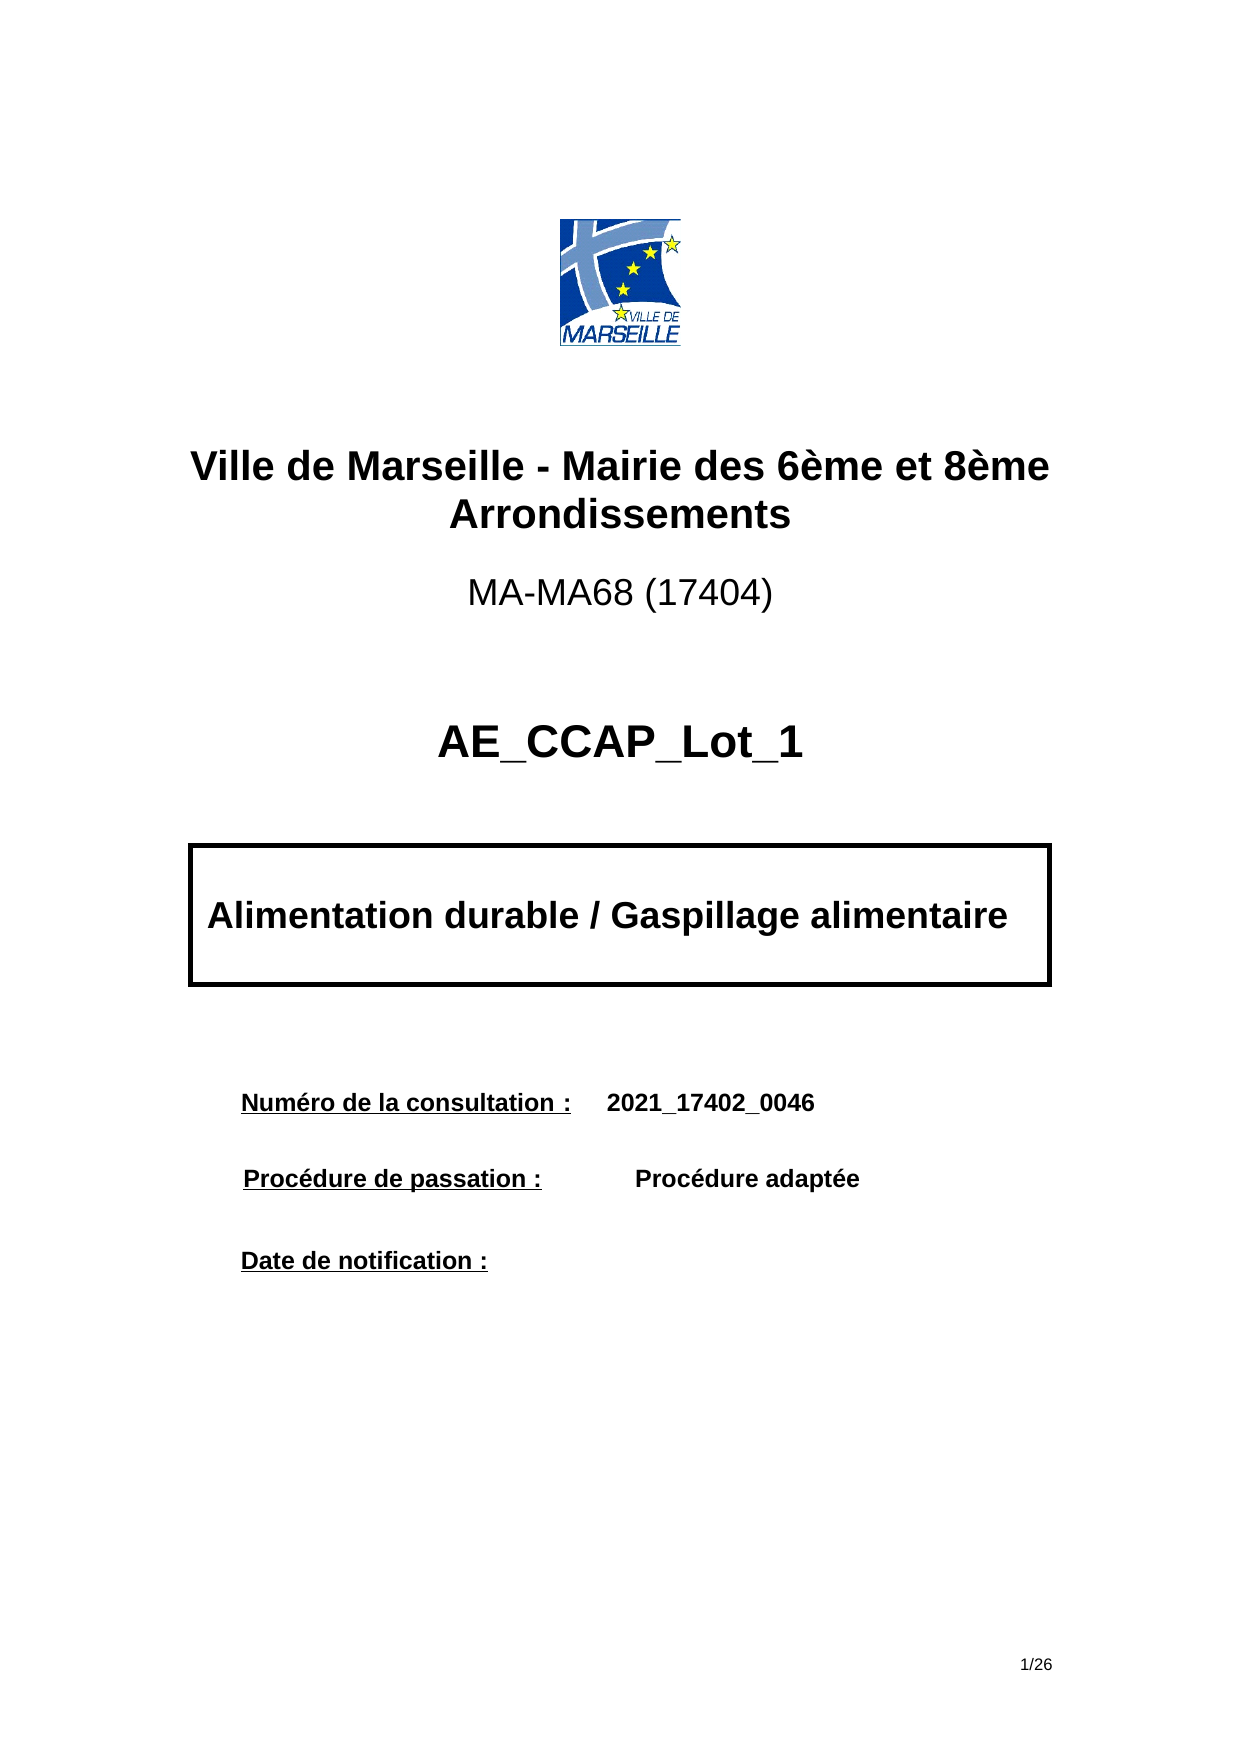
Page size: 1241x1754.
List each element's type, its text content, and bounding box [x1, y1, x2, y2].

text Date de notification : [241, 1246, 1052, 1274]
text Alimentation durable / Gaspillage alimentaire [193, 886, 1047, 936]
text Ville de Marseille - Mairie des 6ème et 8ème Arrondissements [188, 441, 1052, 537]
text MA-MA68 (17404) [188, 571, 1052, 614]
text Numéro de la consultation : 2021_17402_0046 [241, 1088, 1052, 1116]
text AE_CCAP_Lot_1 [188, 714, 1052, 767]
text Procédure de passation : Procédure adaptée [243, 1164, 1052, 1193]
